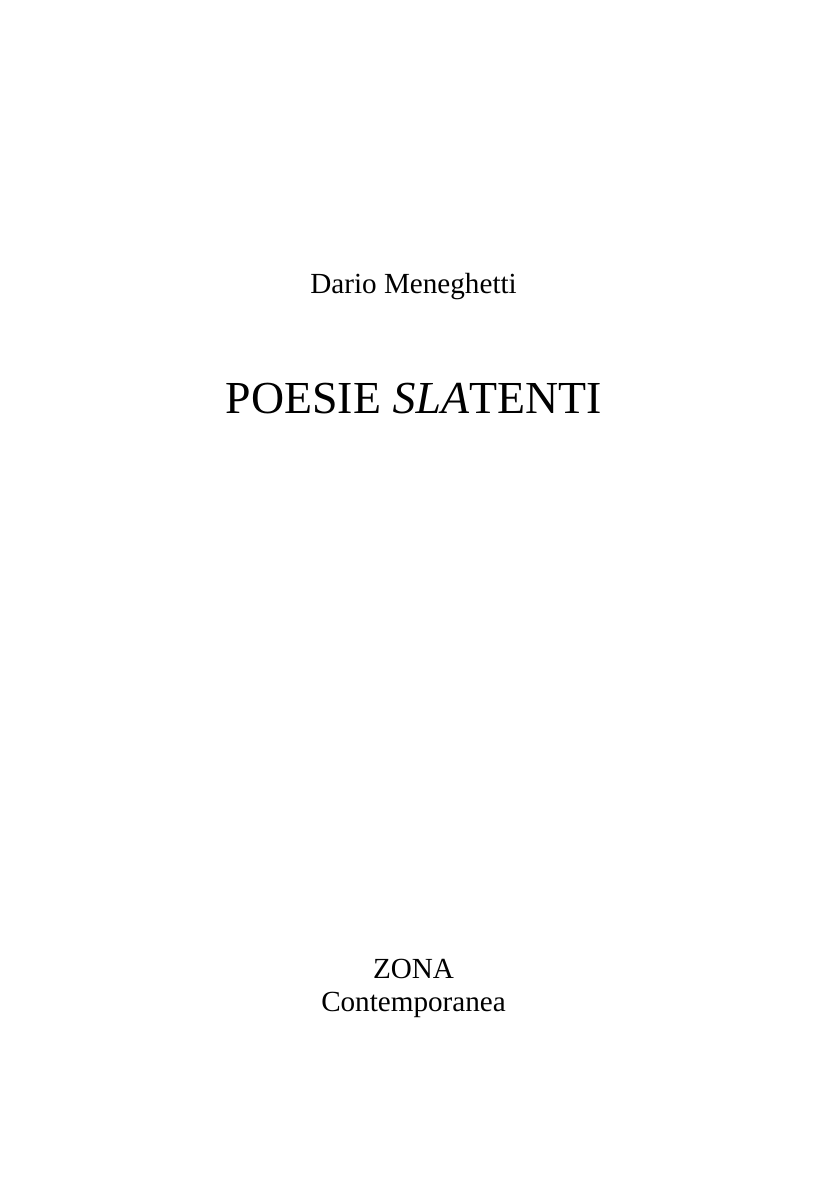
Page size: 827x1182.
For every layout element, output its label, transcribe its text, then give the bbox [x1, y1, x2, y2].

text Dario Meneghetti [88, 266, 738, 299]
text Zona [88, 951, 738, 984]
text Contemporanea [88, 984, 738, 1018]
text POESIE SLATENTI [88, 371, 738, 424]
